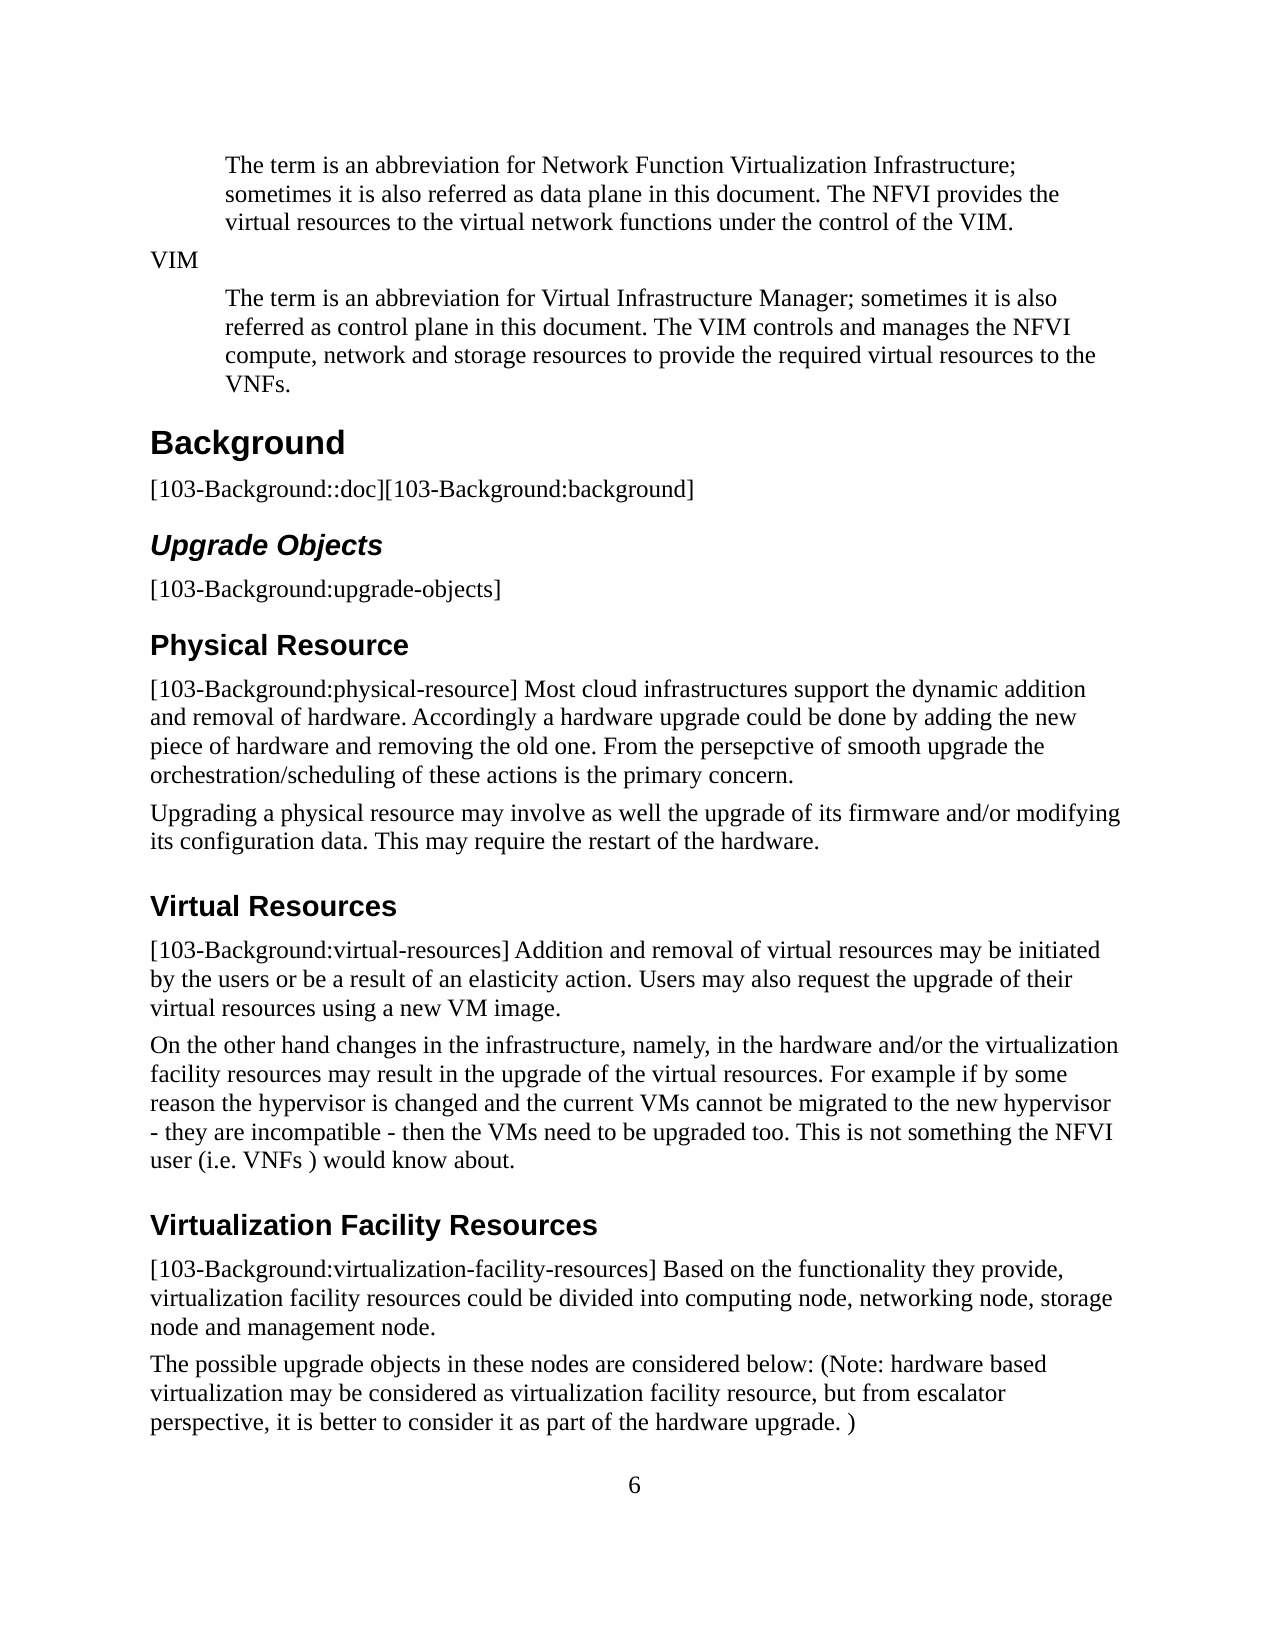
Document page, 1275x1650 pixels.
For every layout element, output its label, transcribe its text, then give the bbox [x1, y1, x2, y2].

text [103-Background::doc][103-Background:background] [150, 474, 1125, 503]
text Upgrading a physical resource may involve as well the upgrade of its firmware and/or modifying its configuration data. This may require the restart of the hardware. [150, 798, 1125, 855]
text On the other hand changes in the infrastructure, namely, in the hardware and/or the virtualization facility resources may result in the upgrade of the virtual resources. For example if by some reason the hypervisor is changed and the current VMs cannot be migrated to the new hypervisor - they are incompatible - then the VMs need to be upgraded too. This is not something the NFVI user (i.e. VNFs ) would know about. [150, 1030, 1125, 1174]
subtitle Physical Resource [150, 628, 1125, 661]
text The possible upgrade objects in these nodes are considered below: (Note: hardware based virtualization may be considered as virtualization facility resource, but from escalator perspective, it is better to consider it as part of the hardware upgrade. ) [150, 1349, 1125, 1436]
subtitle Upgrade Objects [150, 528, 1125, 561]
subtitle Virtualization Facility Resources [150, 1208, 1125, 1242]
text VIM [150, 245, 1125, 274]
text [103-Background:upgrade-objects] [150, 574, 1125, 603]
text The term is an abbreviation for Network Function Virtualization Infrastructure; sometimes it is also referred as data plane in this document. The NFVI provides the virtual resources to the virtual network functions under the control of the VIM. [225, 150, 1125, 236]
text [103-Background:virtual-resources] Addition and removal of virtual resources may be initiated by the users or be a result of an elasticity action. Users may also request the upgrade of their virtual resources using a new VM image. [150, 935, 1125, 1021]
subtitle Background [150, 423, 1125, 462]
subtitle Virtual Resources [150, 889, 1125, 923]
text The term is an abbreviation for Virtual Infrastructure Manager; sometimes it is also referred as control plane in this document. The VIM controls and manages the NFVI compute, network and storage resources to provide the required virtual resources to the VNFs. [225, 283, 1125, 398]
text [103-Background:virtualization-facility-resources] Based on the functionality they provide, virtualization facility resources could be divided into computing node, networking node, storage node and management node. [150, 1254, 1125, 1340]
text [103-Background:physical-resource] Most cloud infrastructures support the dynamic addition and removal of hardware. Accordingly a hardware upgrade could be done by adding the new piece of hardware and removing the old one. From the persepctive of smooth upgrade the orchestration/scheduling of these actions is the primary concern. [150, 674, 1125, 789]
